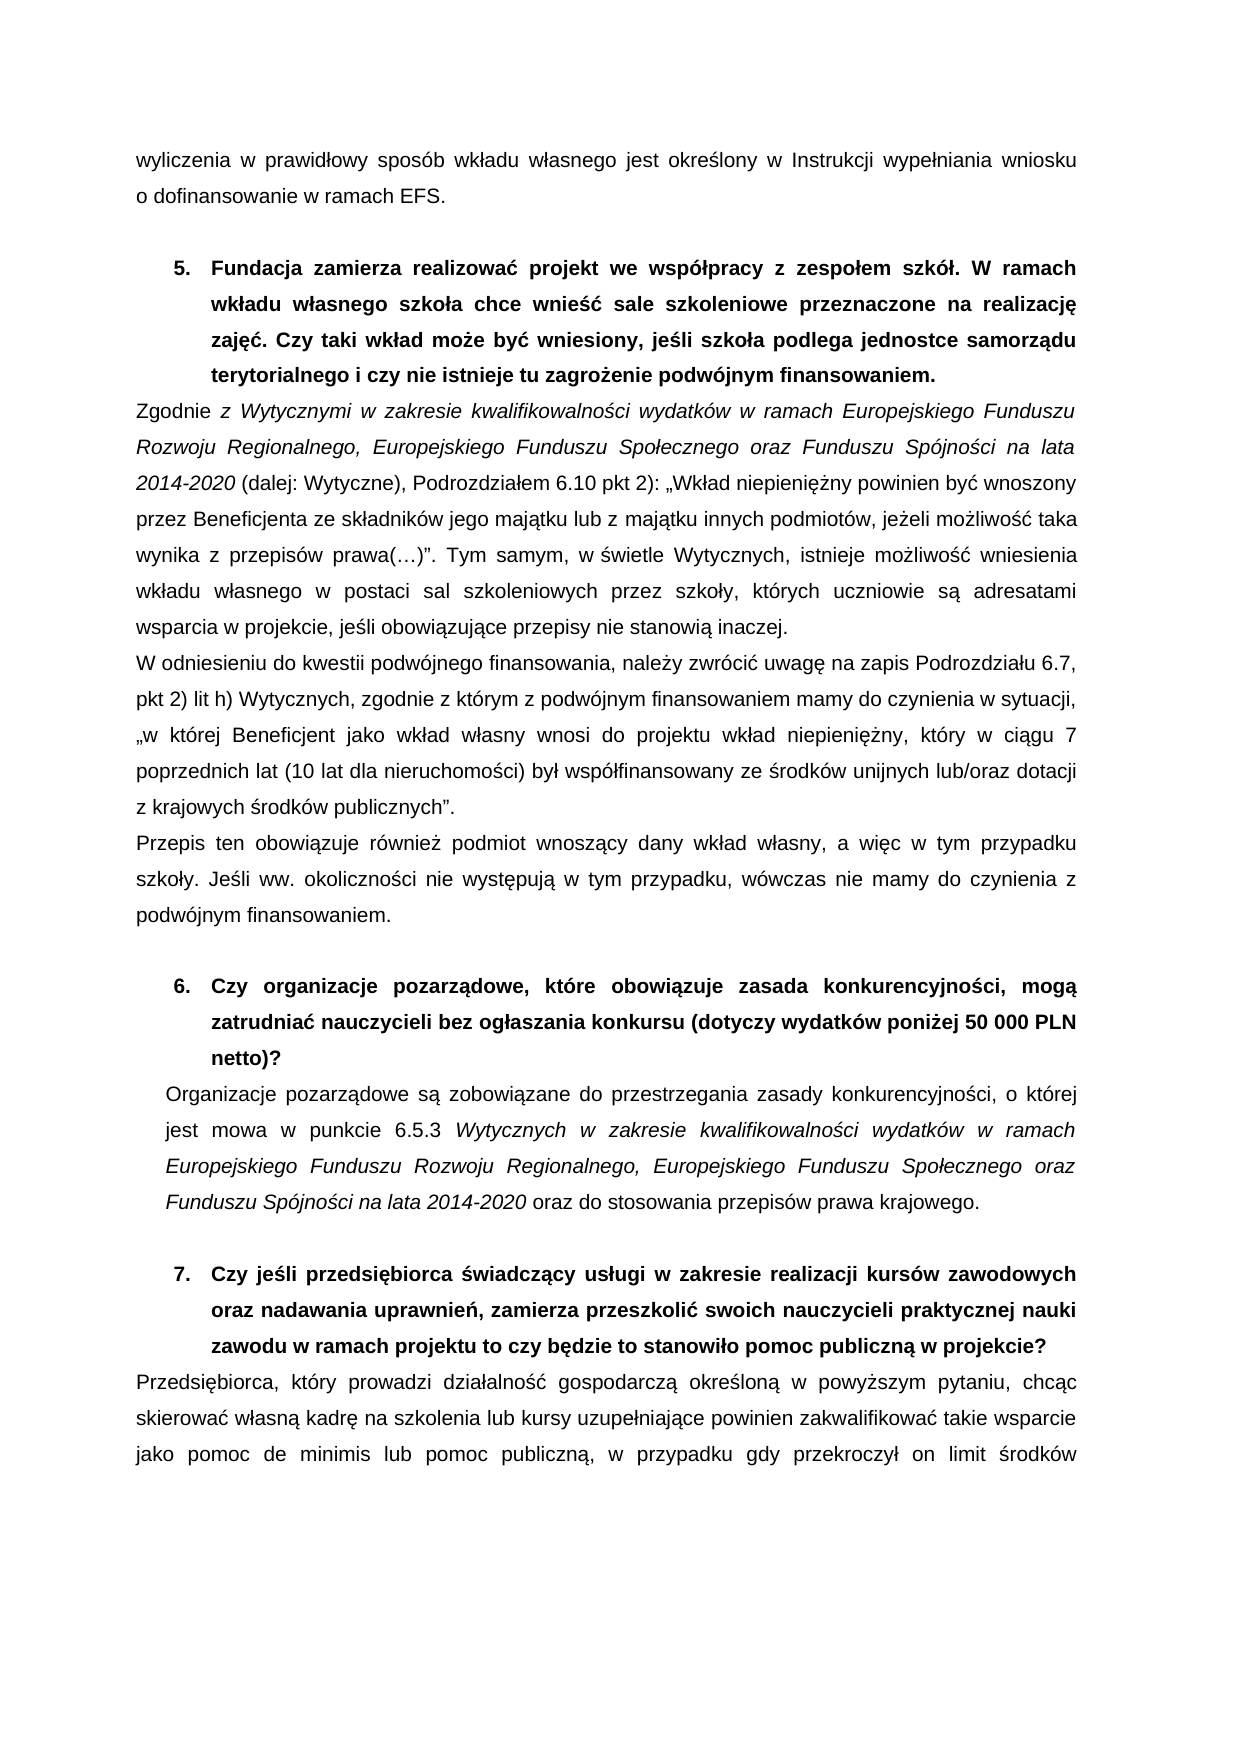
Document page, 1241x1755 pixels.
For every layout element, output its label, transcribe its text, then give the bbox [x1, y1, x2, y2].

list Fundacja zamierza realizować projekt we współpracy z zespołem szkół. W ramach wkładu własnego szkoła chce wnieść sale szkoleniowe przeznaczone na realizację zajęć. Czy taki wkład może być wniesiony, jeśli szkoła podlega jednostce samorządu terytorialnego i czy nie istnieje tu zagrożenie podwójnym finansowaniem. [173, 256, 1078, 387]
text Organizacje pozarządowe są zobowiązane do przestrzegania zasady konkurencyjności, o której jest mowa w punkcie 6.5.3 Wytycznych w zakresie kwalifikowalności wydatków w ramach Europejskiego Funduszu Rozwoju Regionalnego, Europejskiego Funduszu Społecznego oraz Funduszu Spójności na lata 2014-2020 oraz do stosowania przepisów prawa krajowego. [165, 1082, 1078, 1214]
list Czy organizacje pozarządowe, które obowiązuje zasada konkurencyjności, mogą zatrudniać nauczycieli bez ogłaszania konkursu (dotyczy wydatków poniżej 50 000 PLN netto)? [173, 974, 1078, 1070]
text W odniesieniu do kwestii podwójnego finansowania, należy zwrócić uwagę na zapis Podrozdziału 6.7, pkt 2) lit h) Wytycznych, zgodnie z którym z podwójnym finansowaniem mamy do czynienia w sytuacji, „w której Beneficjent jako wkład własny wnosi do projektu wkład niepieniężny, który w ciągu 7 poprzednich lat (10 lat dla nieruchomości) był współfinansowany ze środków unijnych lub/oraz dotacji z krajowych środków publicznych”. [136, 651, 1078, 818]
text wyliczenia w prawidłowy sposób wkładu własnego jest określony w Instrukcji wypełniania wniosku o dofinansowanie w ramach EFS. [136, 148, 1078, 208]
text Przepis ten obowiązuje również podmiot wnoszący dany wkład własny, a więc w tym przypadku szkoły. Jeśli ww. okoliczności nie występują w tym przypadku, wówczas nie mamy do czynienia z podwójnym finansowaniem. [136, 831, 1078, 926]
text Zgodnie z Wytycznymi w zakresie kwalifikowalności wydatków w ramach Europejskiego Funduszu Rozwoju Regionalnego, Europejskiego Funduszu Społecznego oraz Funduszu Spójności na lata 2014-2020 (dalej: Wytyczne), Podrozdziałem 6.10 pkt 2): „Wkład niepieniężny powinien być wnoszony przez Beneficjenta ze składników jego majątku lub z majątku innych podmiotów, jeżeli możliwość taka wynika z przepisów prawa(…)”. Tym samym, w świetle Wytycznych, istnieje możliwość wniesienia wkładu własnego w postaci sal szkoleniowych przez szkoły, których uczniowie są adresatami wsparcia w projekcie, jeśli obowiązujące przepisy nie stanowią inaczej. [136, 399, 1078, 639]
text Przedsiębiorca, który prowadzi działalność gospodarczą określoną w powyższym pytaniu, chcąc skierować własną kadrę na szkolenia lub kursy uzupełniające powinien zakwalifikować takie wsparcie jako pomoc de minimis lub pomoc publiczną, w przypadku gdy przekroczył on limit środków [136, 1369, 1078, 1465]
list Czy jeśli przedsiębiorca świadczący usługi w zakresie realizacji kursów zawodowych oraz nadawania uprawnień, zamierza przeszkolić swoich nauczycieli praktycznej nauki zawodu w ramach projektu to czy będzie to stanowiło pomoc publiczną w projekcie? [173, 1262, 1078, 1358]
